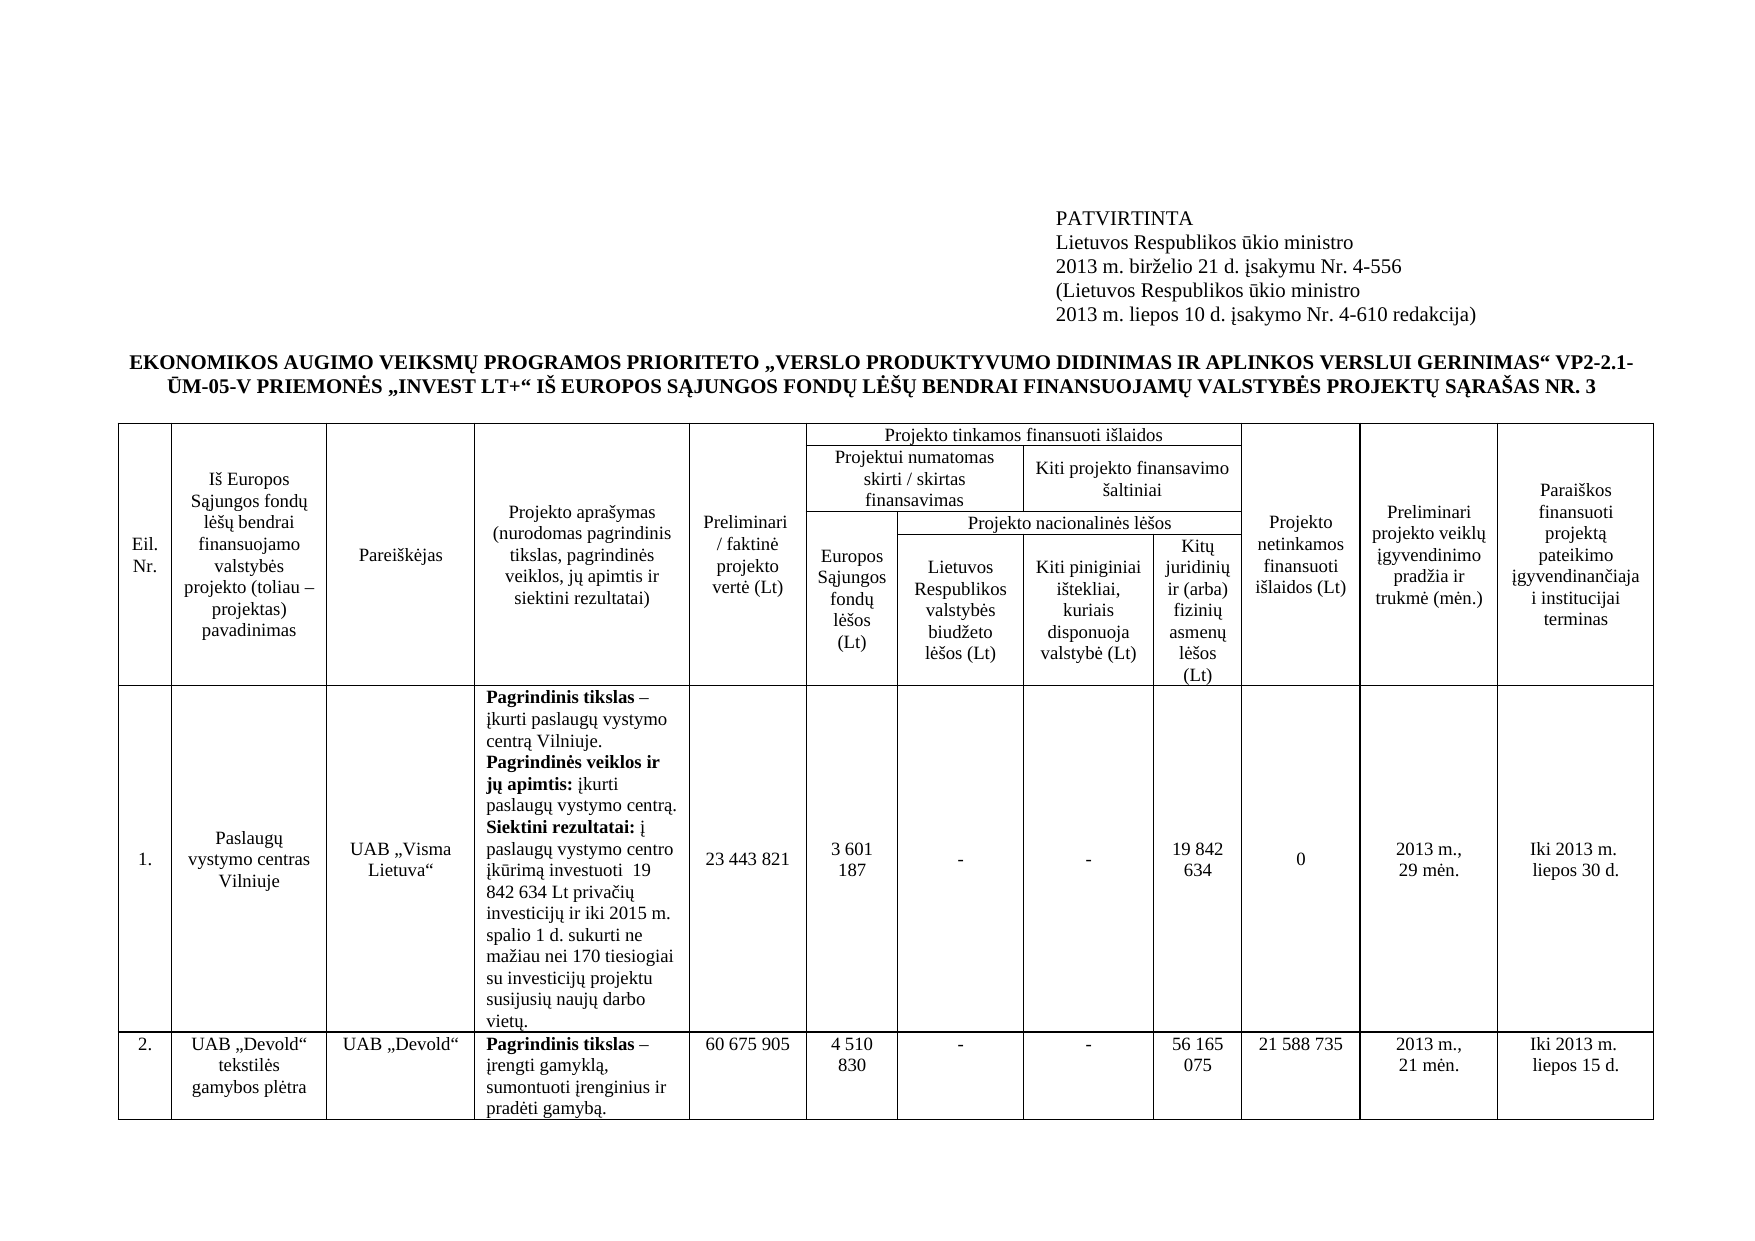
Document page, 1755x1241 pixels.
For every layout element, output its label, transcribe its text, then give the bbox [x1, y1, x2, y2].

table_cell 21 588 735 [1242, 1033, 1359, 1119]
table_cell Europos Sąjungos fondų lėšos (Lt) [807, 512, 897, 685]
table_cell Paslaugų vystymo centras Vilniuje [172, 686, 326, 1031]
table_cell 56 165 075 [1154, 1033, 1241, 1119]
table_cell UAB „Devold“ tekstilės gamybos plėtra [172, 1033, 326, 1119]
table_cell Pagrindinis tikslas – įkurti paslaugų vystymo centrą Vilniuje. Pagrindinės veiklos ir jų apimtis: įkurti paslaugų vystymo centrą. Siektini rezultatai: į paslaugų vystymo centro įkūrimą investuoti 19 842 634 Lt privačių investicijų ir iki 2015 m. spalio 1 d. sukurti ne mažiau nei 170 tiesiogiai su investicijų projektu susijusių naujų darbo vietų. [475, 686, 689, 1031]
table_cell 2. [119, 1033, 171, 1119]
table_header Projekto netinkamos finansuoti išlaidos (Lt) [1242, 424, 1359, 685]
table_cell 0 [1242, 686, 1359, 1031]
table_header Preliminari / faktinė projekto vertė (Lt) [690, 424, 806, 685]
table_cell - [1024, 1033, 1153, 1119]
table_cell - [898, 1033, 1023, 1119]
table_cell Iki 2013 m. liepos 30 d. [1498, 686, 1653, 1031]
text (Lietuvos Respublikos ūkio ministro [1056, 278, 1636, 302]
table_cell 3 601 187 [807, 686, 897, 1031]
table_cell - [898, 686, 1023, 1031]
table_header Paraiškos finansuoti projektą pateikimo įgyvendinančiajai institucijai terminas [1498, 424, 1653, 685]
table_cell 2013 m., 21 mėn. [1361, 1033, 1497, 1119]
text 2013 m. birželio 21 d. įsakymu Nr. 4-556 [1056, 254, 1636, 278]
table_header Iš Europos Sąjungos fondų lėšų bendrai finansuojamo valstybės projekto (toliau – projektas) pavadinimas [172, 424, 326, 685]
table_cell 60 675 905 [690, 1033, 806, 1119]
table_cell UAB „Visma Lietuva“ [327, 686, 474, 1031]
table_cell - [1024, 686, 1153, 1031]
table_cell 19 842 634 [1154, 686, 1241, 1031]
text EKONOMIKOS AUGIMO VEIKSMŲ PROGRAMOS PRIORITETO „VERSLO PRODUKTYVUMO DIDINIMAS IR APLINKOS VERSLUI GERINIMAS“ VP2-2.1-ŪM-05-V PRIEMONĖS „INVEST LT+“ IŠ EUROPOS SĄJUNGOS FONDŲ LĖŠŲ BENDRAI FINANSUOJAMŲ VALSTYBĖS PROJEKTŲ SĄRAŠAS NR. 3 [127, 350, 1636, 398]
text Lietuvos Respublikos ūkio ministro [1056, 230, 1636, 254]
table_cell 1. [119, 686, 171, 1031]
table_cell Kiti piniginiai ištekliai, kuriais disponuoja valstybė (Lt) [1024, 535, 1153, 685]
table_header Eil. Nr. [119, 424, 171, 685]
table_cell Kitų juridinių ir (arba) fizinių asmenų lėšos (Lt) [1154, 535, 1241, 685]
table_header Projekto tinkamos finansuoti išlaidos [807, 424, 1241, 445]
table_cell Lietuvos Respublikos valstybės biudžeto lėšos (Lt) [898, 535, 1023, 685]
table_cell 2013 m., 29 mėn. [1361, 686, 1497, 1031]
table_header Preliminari projekto veiklų įgyvendinimo pradžia ir trukmė (mėn.) [1361, 424, 1497, 685]
table_cell Pagrindinis tikslas – įrengti gamyklą, sumontuoti įrenginius ir pradėti gamybą. [475, 1033, 689, 1119]
table_cell 23 443 821 [690, 686, 806, 1031]
text 2013 m. liepos 10 d. įsakymo Nr. 4-610 redakcija) [1056, 302, 1636, 326]
table_cell 4 510 830 [807, 1033, 897, 1119]
table_cell UAB „Devold“ [327, 1033, 474, 1119]
table_cell Iki 2013 m. liepos 15 d. [1498, 1033, 1653, 1119]
table_header Projekto aprašymas (nurodomas pagrindinis tikslas, pagrindinės veiklos, jų apimtis ir siektini rezultatai) [475, 424, 689, 685]
table_header Pareiškėjas [327, 424, 474, 685]
table_cell Projektui numatomas skirti / skirtas finansavimas [807, 446, 1023, 511]
table_cell Kiti projekto finansavimo šaltiniai [1024, 446, 1241, 511]
text PATVIRTINTA [1056, 206, 1636, 230]
table_cell Projekto nacionalinės lėšos [898, 512, 1241, 533]
